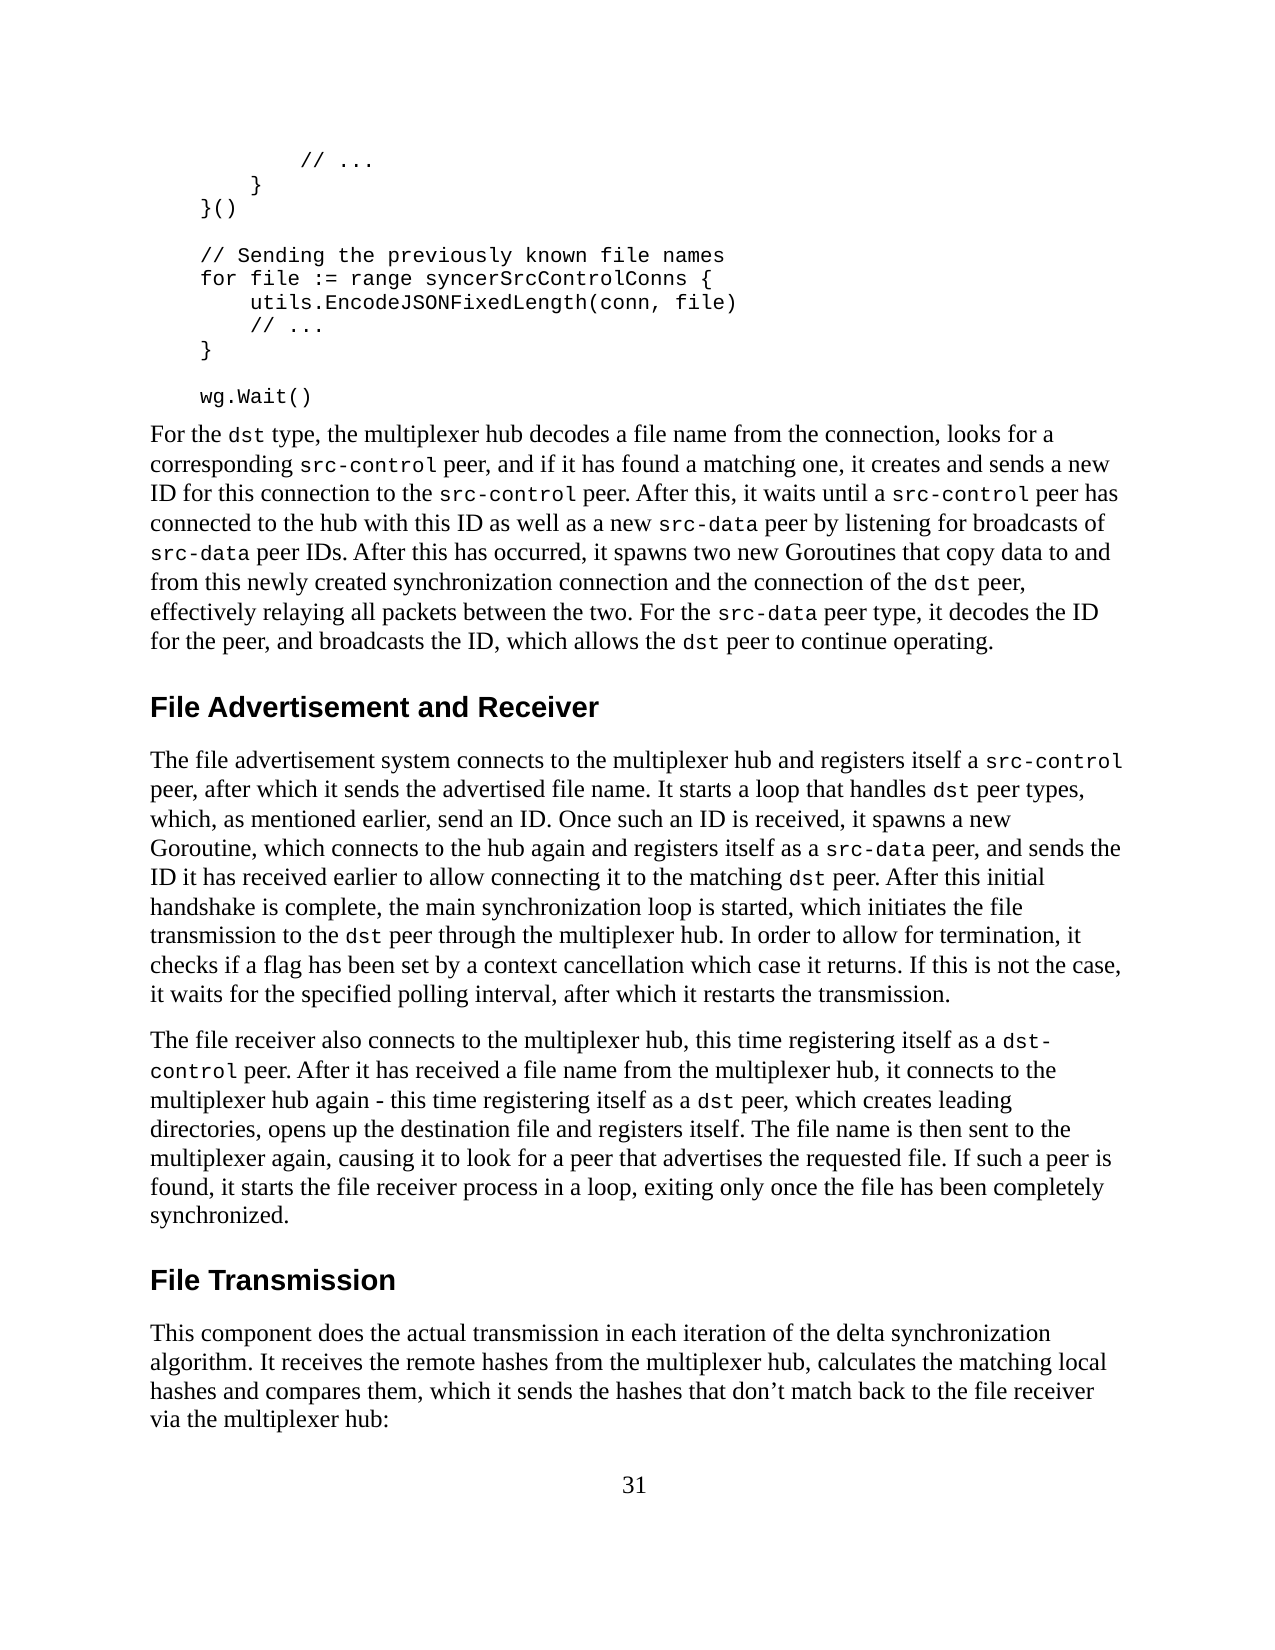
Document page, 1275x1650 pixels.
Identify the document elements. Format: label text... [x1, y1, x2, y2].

text The file receiver also connects to the multiplexer hub, this time registering itself as a dst-control peer. After it has received a file name from the multiplexer hub, it connects to the multiplexer hub again - this time registering itself as a dst peer, which creates leading directories, opens up the destination file and registers itself. The file name is then sent to the multiplexer again, causing it to look for a peer that advertises the requested file. If such a peer is found, it starts the file receiver process in a loop, exiting only once the file has been completely synchronized. [150, 1026, 1125, 1229]
text // ... [150, 316, 1125, 339]
subtitle File Advertisement and Receiver [150, 690, 1125, 723]
text // Sending the previously known file names [150, 244, 1125, 268]
text This component does the actual transmission in each iteration of the delta synchronization algorithm. It receives the remote hashes from the multiplexer hub, calculates the matching local hashes and compares them, which it sends the hashes that don’t match back to the file receiver via the multiplexer hub: [150, 1318, 1125, 1433]
text for file := range syncerSrcControlConns { [150, 268, 1125, 292]
text } [150, 339, 1125, 363]
text The file advertisement system connects to the multiplexer hub and registers itself a src-control peer, after which it sends the advertised file name. It starts a loop that handles dst peer types, which, as mentioned earlier, send an ID. Once such an ID is received, it spawns a new Goroutine, which connects to the hub again and registers itself as a src-data peer, and sends the ID it has received earlier to allow connecting it to the matching dst peer. After this initial handshake is complete, the main synchronization loop is started, which initiates the file transmission to the dst peer through the multiplexer hub. In order to allow for termination, it checks if a flag has been set by a context cancellation which case it returns. If this is not the case, it waits for the specified polling interval, after which it restarts the transmission. [150, 745, 1125, 1008]
text }() [150, 197, 1125, 221]
subtitle File Transmission [150, 1263, 1125, 1297]
text // ... [150, 150, 1125, 174]
text } [150, 174, 1125, 197]
text wg.Wait() [150, 386, 1125, 410]
text utils.EncodeJSONFixedLength(conn, file) [150, 292, 1125, 316]
text For the dst type, the multiplexer hub decodes a file name from the connection, looks for a corresponding src-control peer, and if it has found a matching one, it creates and sends a new ID for this connection to the src-control peer. After this, it waits until a src-control peer has connected to the hub with this ID as well as a new src-data peer by listening for broadcasts of src-data peer IDs. After this has occurred, it spawns two new Goroutines that copy data to and from this newly created synchronization connection and the connection of the dst peer, effectively relaying all packets between the two. For the src-data peer type, it decodes the ID for the peer, and broadcasts the ID, which allows the dst peer to continue operating. [150, 419, 1125, 656]
